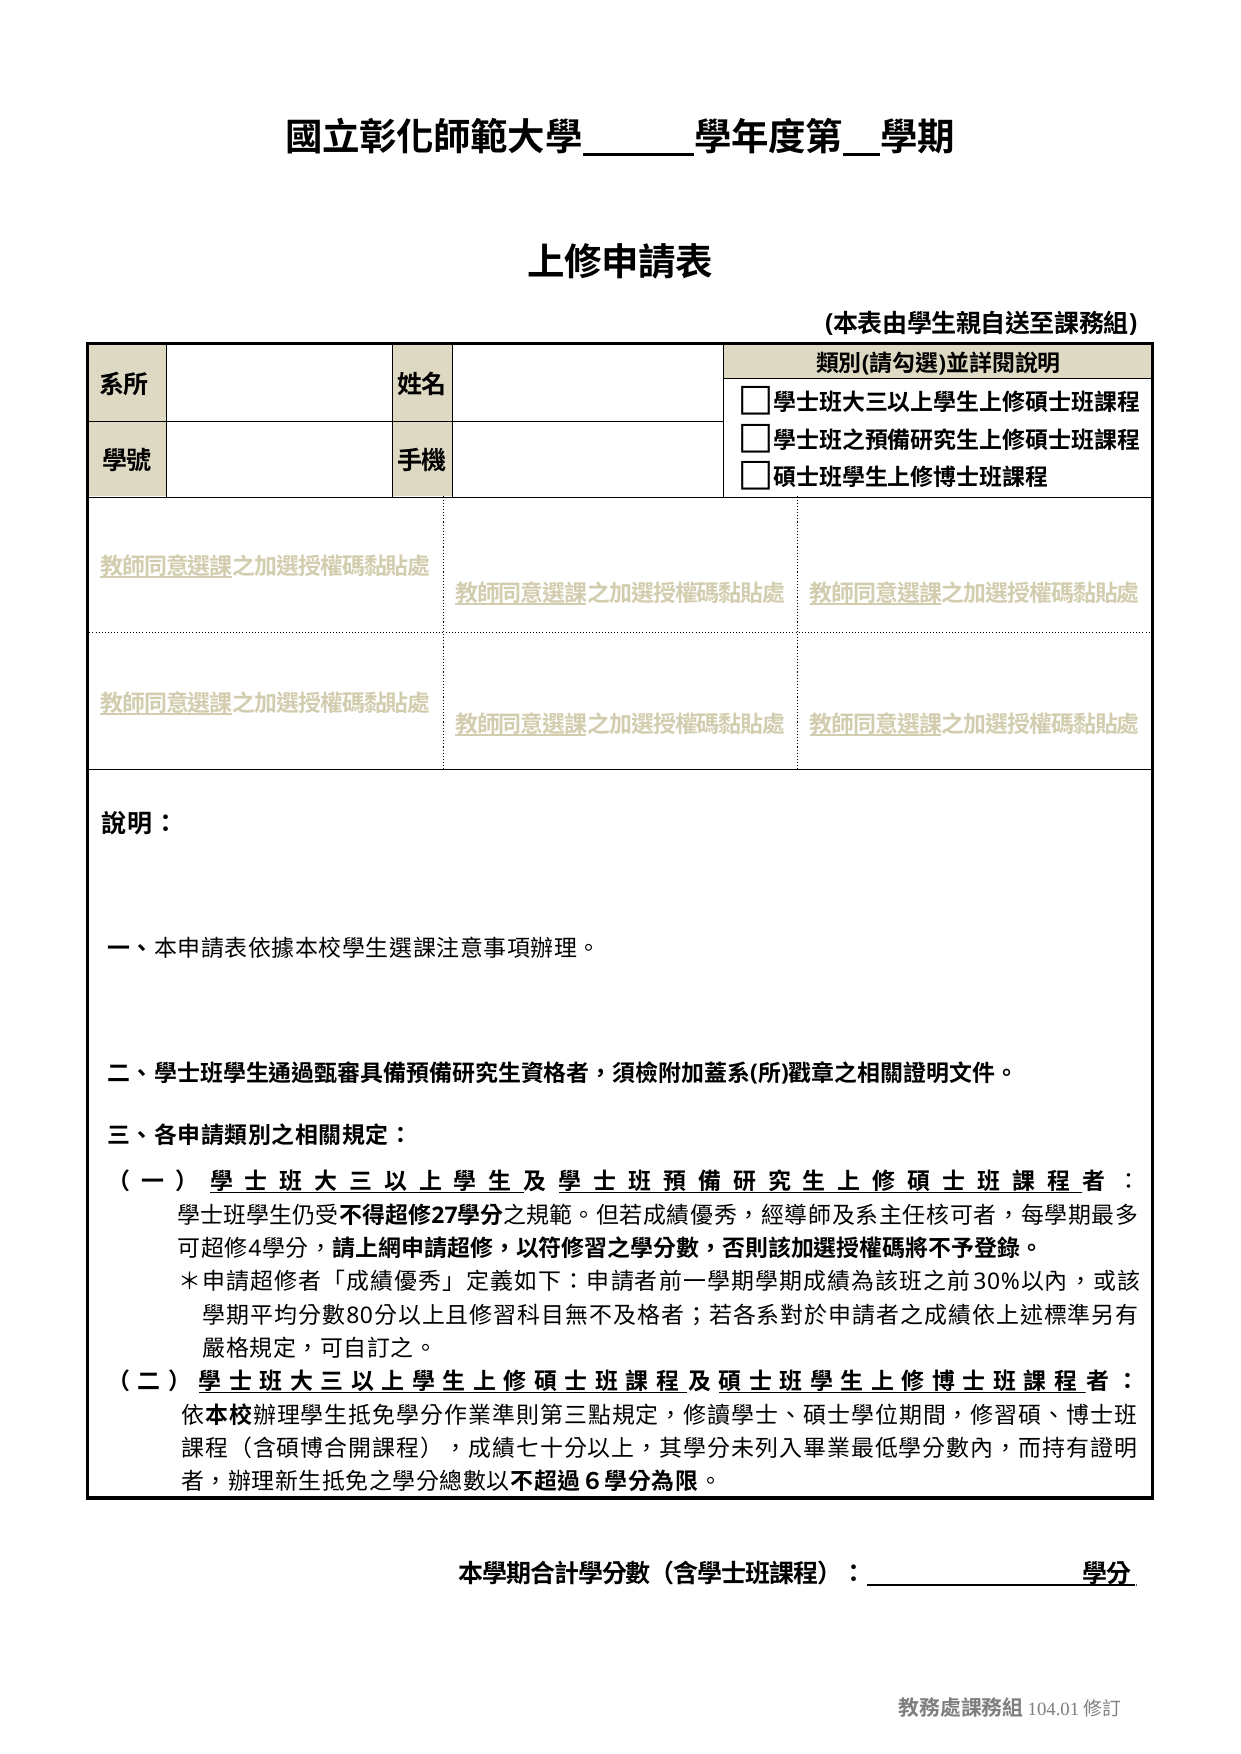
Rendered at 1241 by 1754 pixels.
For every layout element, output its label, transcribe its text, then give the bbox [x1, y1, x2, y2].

table_header [453, 345, 723, 421]
table_cell 教師同意選課之加選授權碼黏貼處 [444, 632, 797, 769]
table_cell 教師同意選課之加選授權碼黏貼處 [89, 498, 444, 632]
table_header 類別(請勾選)並詳閱說明 [724, 345, 1151, 378]
table_cell 說明： 一、本申請表依據本校學生選課注意事項辦理。 二、學士班學生通過甄審具備預備研究生資格者，須檢附加蓋系(所)戳章之相關證明文件。 三、各申請類別之相關規定： （一）學士班大三以上學生及學士班預備研究生上修碩士班課程者： 學士班學生仍受不得超修27學分之規範。但若成績優秀，經導師及系主任核可者，每學期最多可超修4學分，請上網申請超修，以符修習之學分數，否則該加選授權碼將不予登錄。 ＊申請超修者「成績優秀」定義如下：申請者前一學期學期成績為該班之前30%以內，或該學期平均分數80分以上且修習科目無不及格者；若各系對於申請者之成績依上述標準另有嚴格規定，可自訂之。 （二）學士班大三以上學生上修碩士班課程及碩士班學生上修博士班課程者： 依本校辦理學生抵免學分作業準則第三點規定，修讀學士、碩士學位期間，修習碩、博士班課程（含碩博合開課程），成績七十分以上，其學分未列入畢業最低學分數內，而持有證明者，辦理新生抵免之學分總數以不超過６學分為限。 [89, 770, 1151, 1496]
text 上修申請表 [89, 217, 477, 280]
table_cell 學號 [89, 422, 166, 496]
table_header [167, 345, 392, 421]
table_cell 教師同意選課之加選授權碼黏貼處 [798, 632, 1151, 769]
table_cell 手機 [393, 422, 452, 496]
table_header 姓名 [393, 345, 452, 421]
table_cell 教師同意選課之加選授權碼黏貼處 [89, 632, 444, 769]
text (本表由學生親自送至課務組) [89, 280, 1137, 342]
table_cell □學士班大三以上學生上修碩士班課程 □學士班之預備研究生上修碩士班課程 □碩士班學生上修博士班課程 [724, 379, 1151, 496]
table_cell 教師同意選課之加選授權碼黏貼處 [798, 498, 1151, 632]
table_cell 教師同意選課之加選授權碼黏貼處 [444, 498, 797, 632]
text 上修申請表 [727, 217, 1152, 280]
table_cell 本學期合計學分數（含學士班課程）： 學分 [88, 1500, 1153, 1592]
table_cell [167, 422, 392, 496]
text 國立彰化師範大學 學年度第 學期 [89, 92, 477, 155]
table_cell [453, 422, 723, 496]
table_header 系所 [89, 345, 166, 421]
text 國立彰化師範大學 學年度第 學期 [727, 92, 1152, 155]
